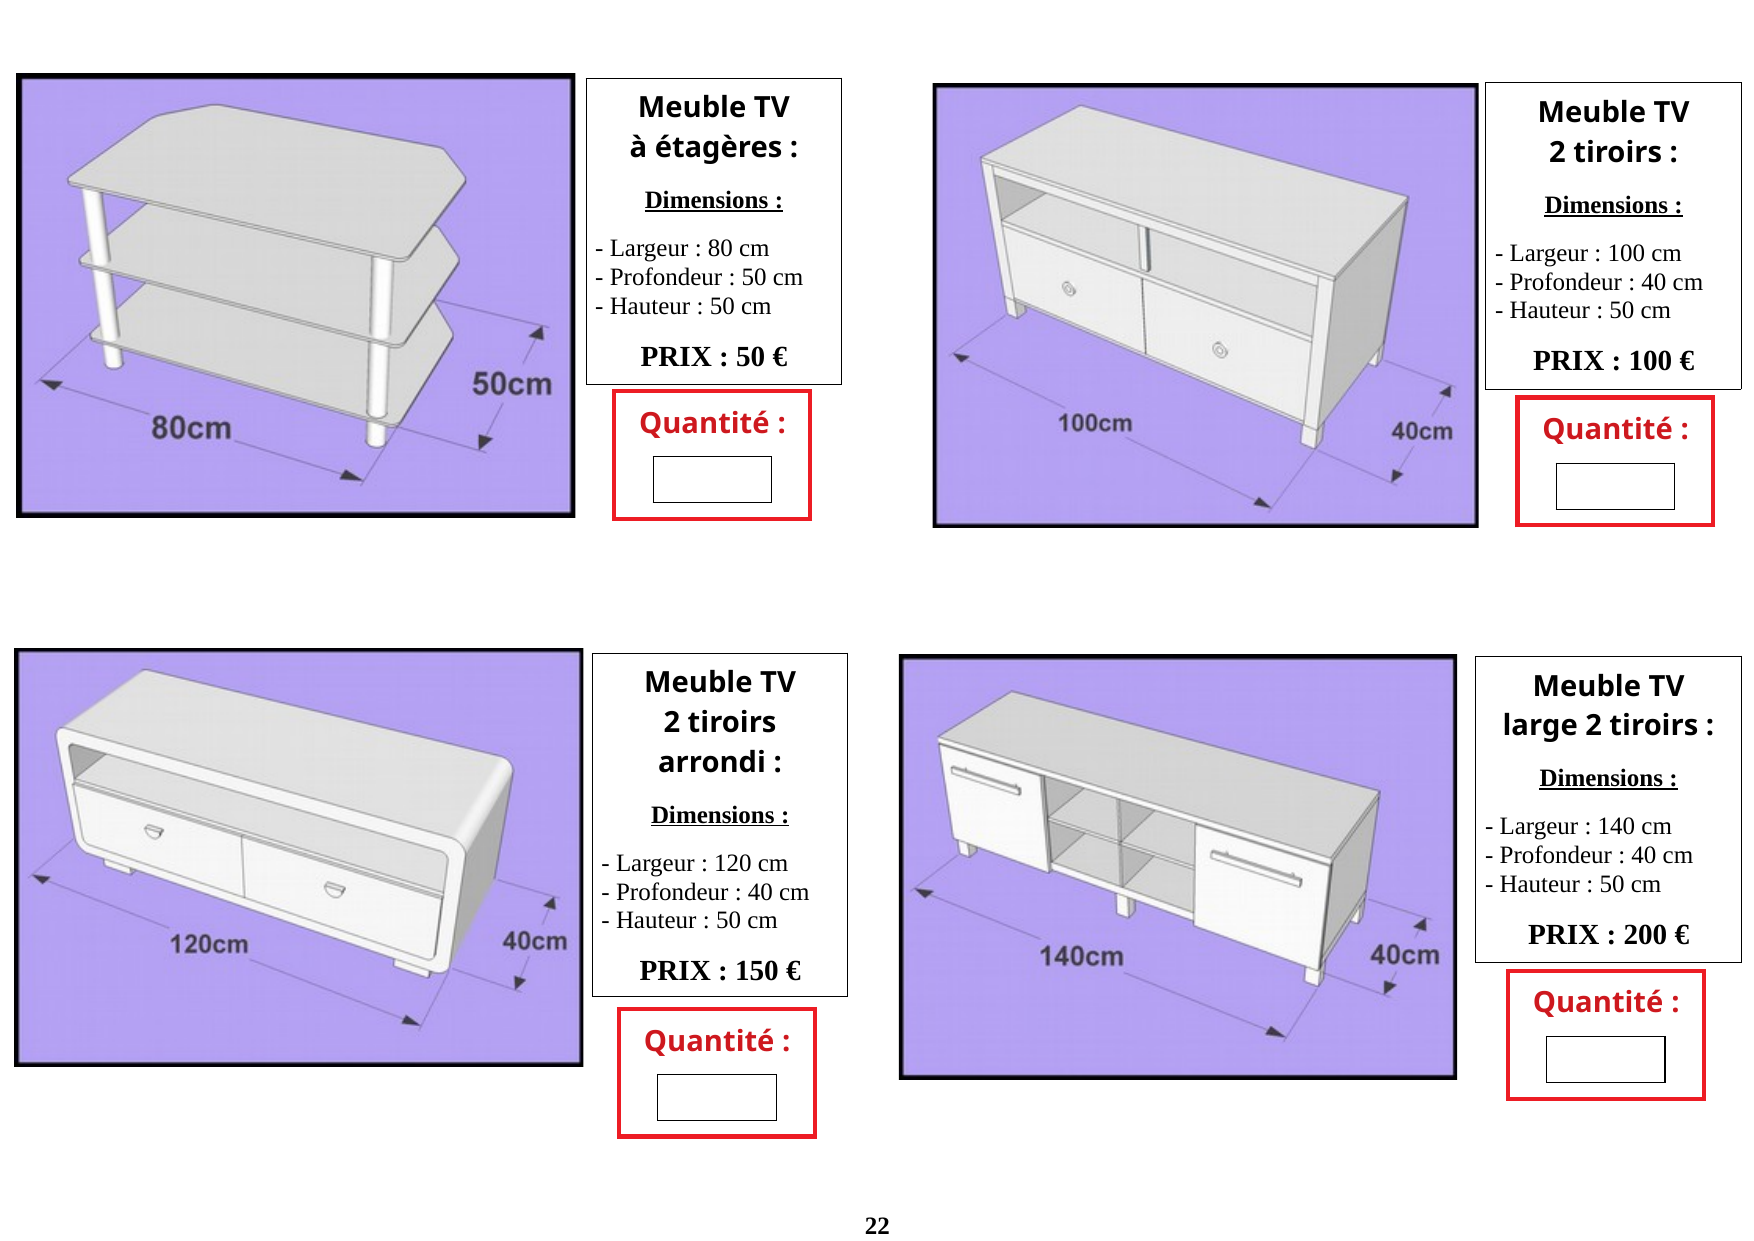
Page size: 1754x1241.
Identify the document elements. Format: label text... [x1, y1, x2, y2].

text - Largeur : 100 cm [1495, 238, 1732, 267]
text Dimensions : [595, 185, 832, 214]
table_header [654, 457, 771, 502]
text 2 tiroirs : [1495, 131, 1732, 171]
text PRIX : 50 € [595, 339, 832, 372]
text - Hauteur : 50 cm [595, 291, 832, 319]
table_header [658, 1075, 776, 1120]
text - Largeur : 120 cm [601, 848, 838, 877]
text large 2 tiroirs : [1485, 704, 1732, 744]
text Meuble TV [595, 87, 832, 126]
picture [932, 83, 1479, 528]
picture [16, 73, 576, 518]
text - Profondeur : 50 cm [595, 262, 832, 291]
text 2 tiroirs arrondi : [601, 701, 838, 781]
table_header [1547, 1037, 1664, 1082]
text Meuble TV [1495, 92, 1732, 131]
text - Profondeur : 40 cm [601, 877, 838, 905]
text Dimensions : [1485, 763, 1732, 792]
text Quantité : [630, 1020, 804, 1059]
text - Hauteur : 50 cm [1495, 296, 1732, 324]
text - Hauteur : 50 cm [1485, 869, 1732, 898]
text Meuble TV [1485, 665, 1732, 704]
text Quantité : [625, 402, 799, 442]
text - Profondeur : 40 cm [1485, 840, 1732, 869]
text PRIX : 200 € [1485, 917, 1732, 950]
text - Profondeur : 40 cm [1495, 267, 1732, 296]
picture [14, 648, 584, 1067]
text PRIX : 150 € [601, 953, 838, 987]
text Dimensions : [1495, 190, 1732, 219]
text Quantité : [1519, 982, 1693, 1021]
text - Largeur : 140 cm [1485, 811, 1732, 840]
table_header [1557, 464, 1674, 508]
text Dimensions : [601, 800, 838, 829]
picture [898, 654, 1458, 1080]
text Quantité : [1528, 408, 1702, 448]
text - Hauteur : 50 cm [601, 905, 838, 934]
text - Largeur : 80 cm [595, 233, 832, 262]
text à étagères : [595, 126, 832, 166]
text Meuble TV [601, 662, 838, 701]
text PRIX : 100 € [1495, 343, 1732, 377]
